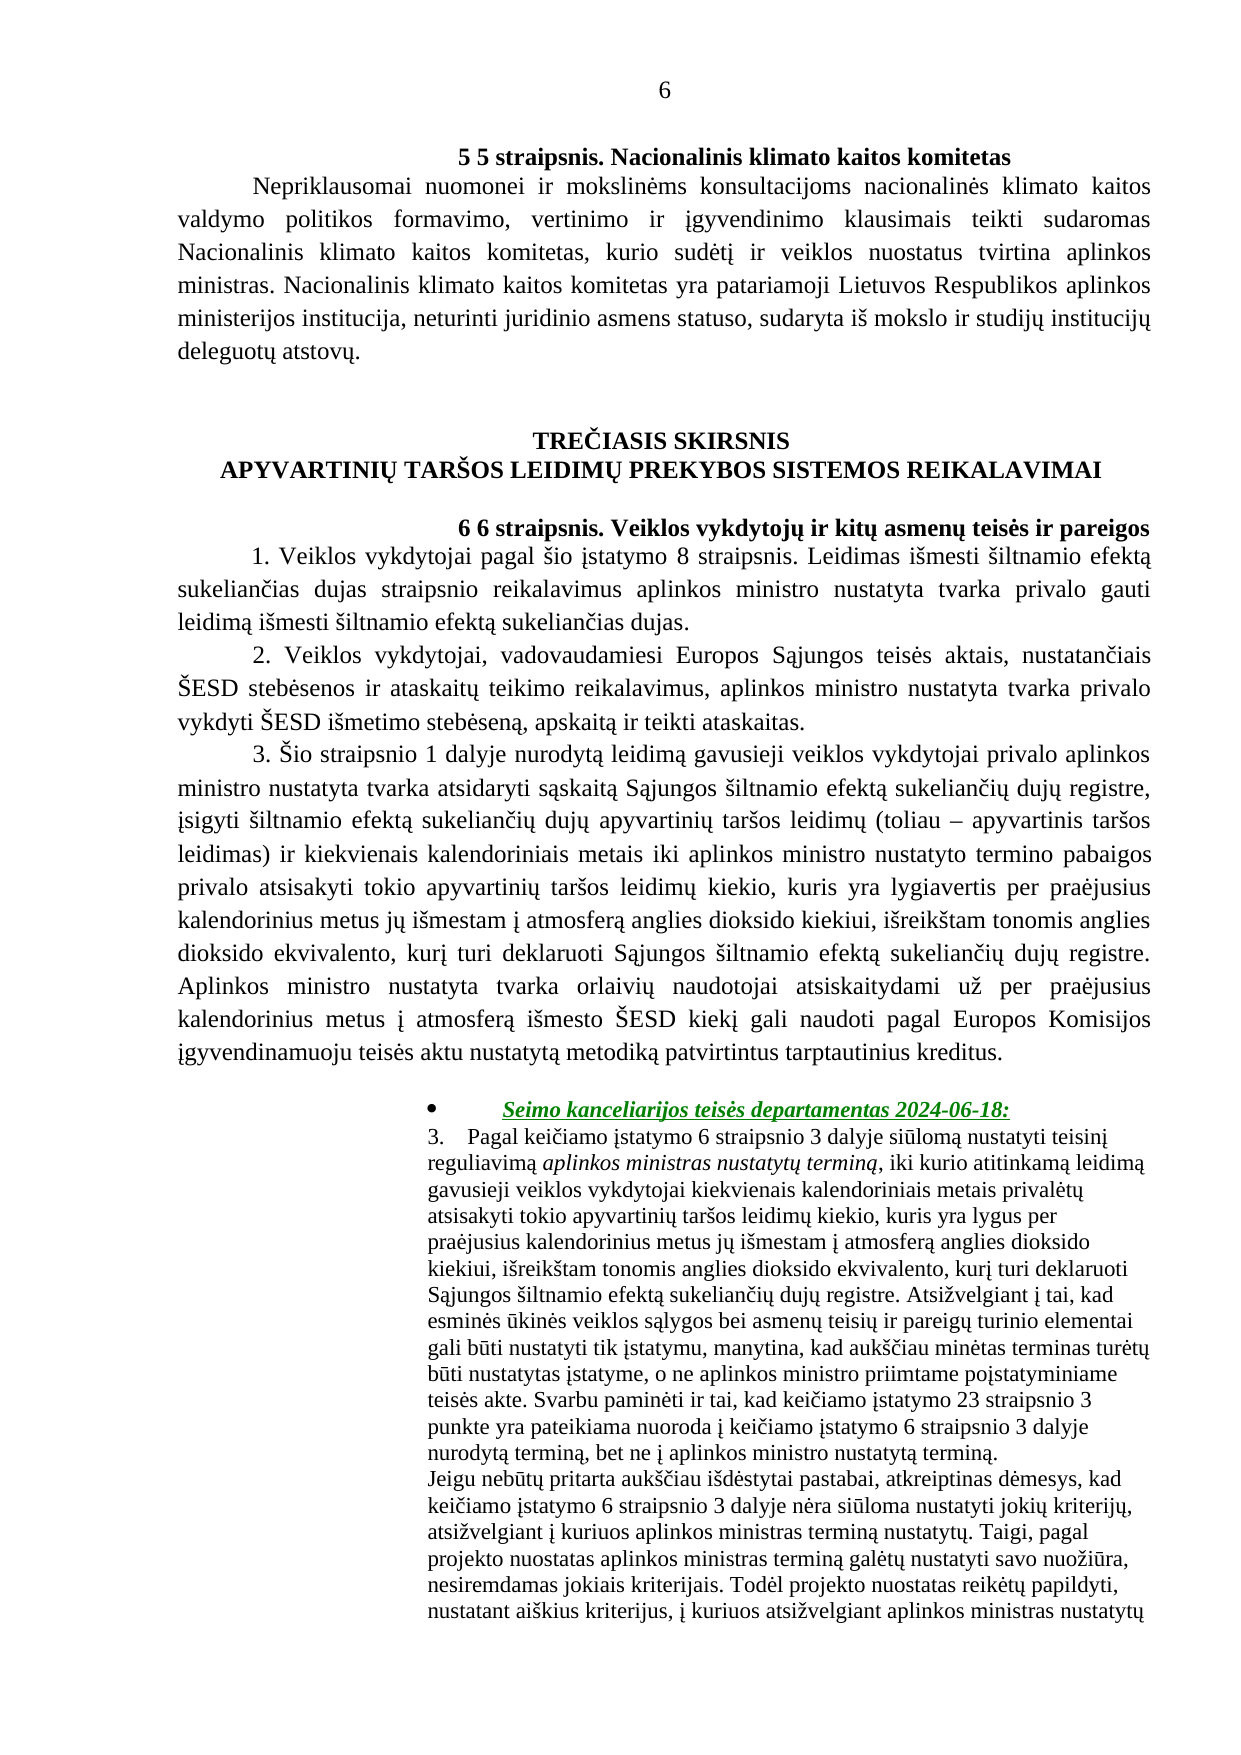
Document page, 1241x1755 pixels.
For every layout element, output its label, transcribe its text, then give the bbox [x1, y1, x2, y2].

list Seimo kanceliarijos teisės departamentas 2024-06-18: [427, 1096, 1152, 1123]
text 2. Veiklos vykdytojai, vadovaudamiesi Europos Sąjungos teisės aktais, nustatančiais ŠESD stebėsenos ir ataskaitų teikimo reikalavimus, aplinkos ministro nustatyta tvarka privalo vykdyti ŠESD išmetimo stebėseną, apskaitą ir teikti ataskaitas. [177, 641, 1152, 735]
text 1. Veiklos vykdytojai pagal šio įstatymo 8 straipsnio reikalavimus aplinkos ministro nustatyta tvarka privalo gauti leidimą išmesti šiltnamio efektą sukeliančias dujas. [177, 541, 1152, 636]
text TREČIASIS SKIRSNIS [177, 426, 1152, 455]
subtitle 6 straipsnis. Veiklos vykdytojų ir kitų asmenų teisės ir pareigos [458, 513, 1152, 541]
text 3. Šio straipsnio 1 dalyje nurodytą leidimą gavusieji veiklos vykdytojai privalo aplinkos ministro nustatyta tvarka atsidaryti sąskaitą Sąjungos šiltnamio efektą sukeliančių dujų registre, įsigyti šiltnamio efektą sukeliančių dujų apyvartinių taršos leidimų (toliau – apyvartinis taršos leidimas) ir kiekvienais kalendoriniais metais iki aplinkos ministro nustatyto termino pabaigos privalo atsisakyti tokio apyvartinių taršos leidimų kiekio, kuris yra lygiavertis per praėjusius kalendorinius metus jų išmestam į atmosferą anglies dioksido kiekiui, išreikštam tonomis anglies dioksido ekvivalento, kurį turi deklaruoti Sąjungos šiltnamio efektą sukeliančių dujų registre. Aplinkos ministro nustatyta tvarka orlaivių naudotojai atsiskaitydami už per praėjusius kalendorinius metus į atmosferą išmesto ŠESD kiekį gali naudoti pagal Europos Komisijos įgyvendinamuoju teisės aktu nustatytą metodiką patvirtintus tarptautinius kreditus. [177, 739, 1152, 1066]
text 3. Pagal keičiamo įstatymo 6 straipsnio 3 dalyje siūlomą nustatyti teisinį reguliavimą aplinkos ministras nustatytų terminą, iki kurio atitinkamą leidimą gavusieji veiklos vykdytojai kiekvienais kalendoriniais metais privalėtų atsisakyti tokio apyvartinių taršos leidimų kiekio, kuris yra lygus per praėjusius kalendorinius metus jų išmestam į atmosferą anglies dioksido kiekiui, išreikštam tonomis anglies dioksido ekvivalento, kurį turi deklaruoti Sąjungos šiltnamio efektą sukeliančių dujų registre. Atsižvelgiant į tai, kad esminės ūkinės veiklos sąlygos bei asmenų teisių ir pareigų turinio elementai gali būti nustatyti tik įstatymu, manytina, kad aukščiau minėtas terminas turėtų būti nustatytas įstatyme, o ne aplinkos ministro priimtame poįstatyminiame teisės akte. Svarbu paminėti ir tai, kad keičiamo įstatymo 23 straipsnio 3 punkte yra pateikiama nuoroda į keičiamo įstatymo 6 straipsnio 3 dalyje nurodytą terminą, bet ne į aplinkos ministro nustatytą terminą. [427, 1123, 1152, 1466]
text APYVARTINIŲ TARŠOS LEIDIMŲ PREKYBOS SISTEMOS REIKALAVIMAI [177, 455, 1152, 484]
text Jeigu nebūtų pritarta aukščiau išdėstytai pastabai, atkreiptinas dėmesys, kad keičiamo įstatymo 6 straipsnio 3 dalyje nėra siūloma nustatyti jokių kriterijų, atsižvelgiant į kuriuos aplinkos ministras terminą nustatytų. Taigi, pagal projekto nuostatas aplinkos ministras terminą galėtų nustatyti savo nuožiūra, nesiremdamas jokiais kriterijais. Todėl projekto nuostatas reikėtų papildyti, nustatant aiškius kriterijus, į kuriuos atsižvelgiant aplinkos ministras nustatytų [427, 1466, 1152, 1624]
text Nepriklausomai nuomonei ir mokslinėms konsultacijoms nacionalinės klimato kaitos valdymo politikos formavimo, vertinimo ir įgyvendinimo klausimais teikti sudaromas Nacionalinis klimato kaitos komitetas, kurio sudėtį ir veiklos nuostatus tvirtina aplinkos ministras. Nacionalinis klimato kaitos komitetas yra patariamoji Lietuvos Respublikos aplinkos ministerijos institucija, neturinti juridinio asmens statuso, sudaryta iš mokslo ir studijų institucijų deleguotų atstovų. [177, 171, 1152, 365]
subtitle 5 straipsnis. Nacionalinis klimato kaitos komitetas [458, 142, 1152, 171]
